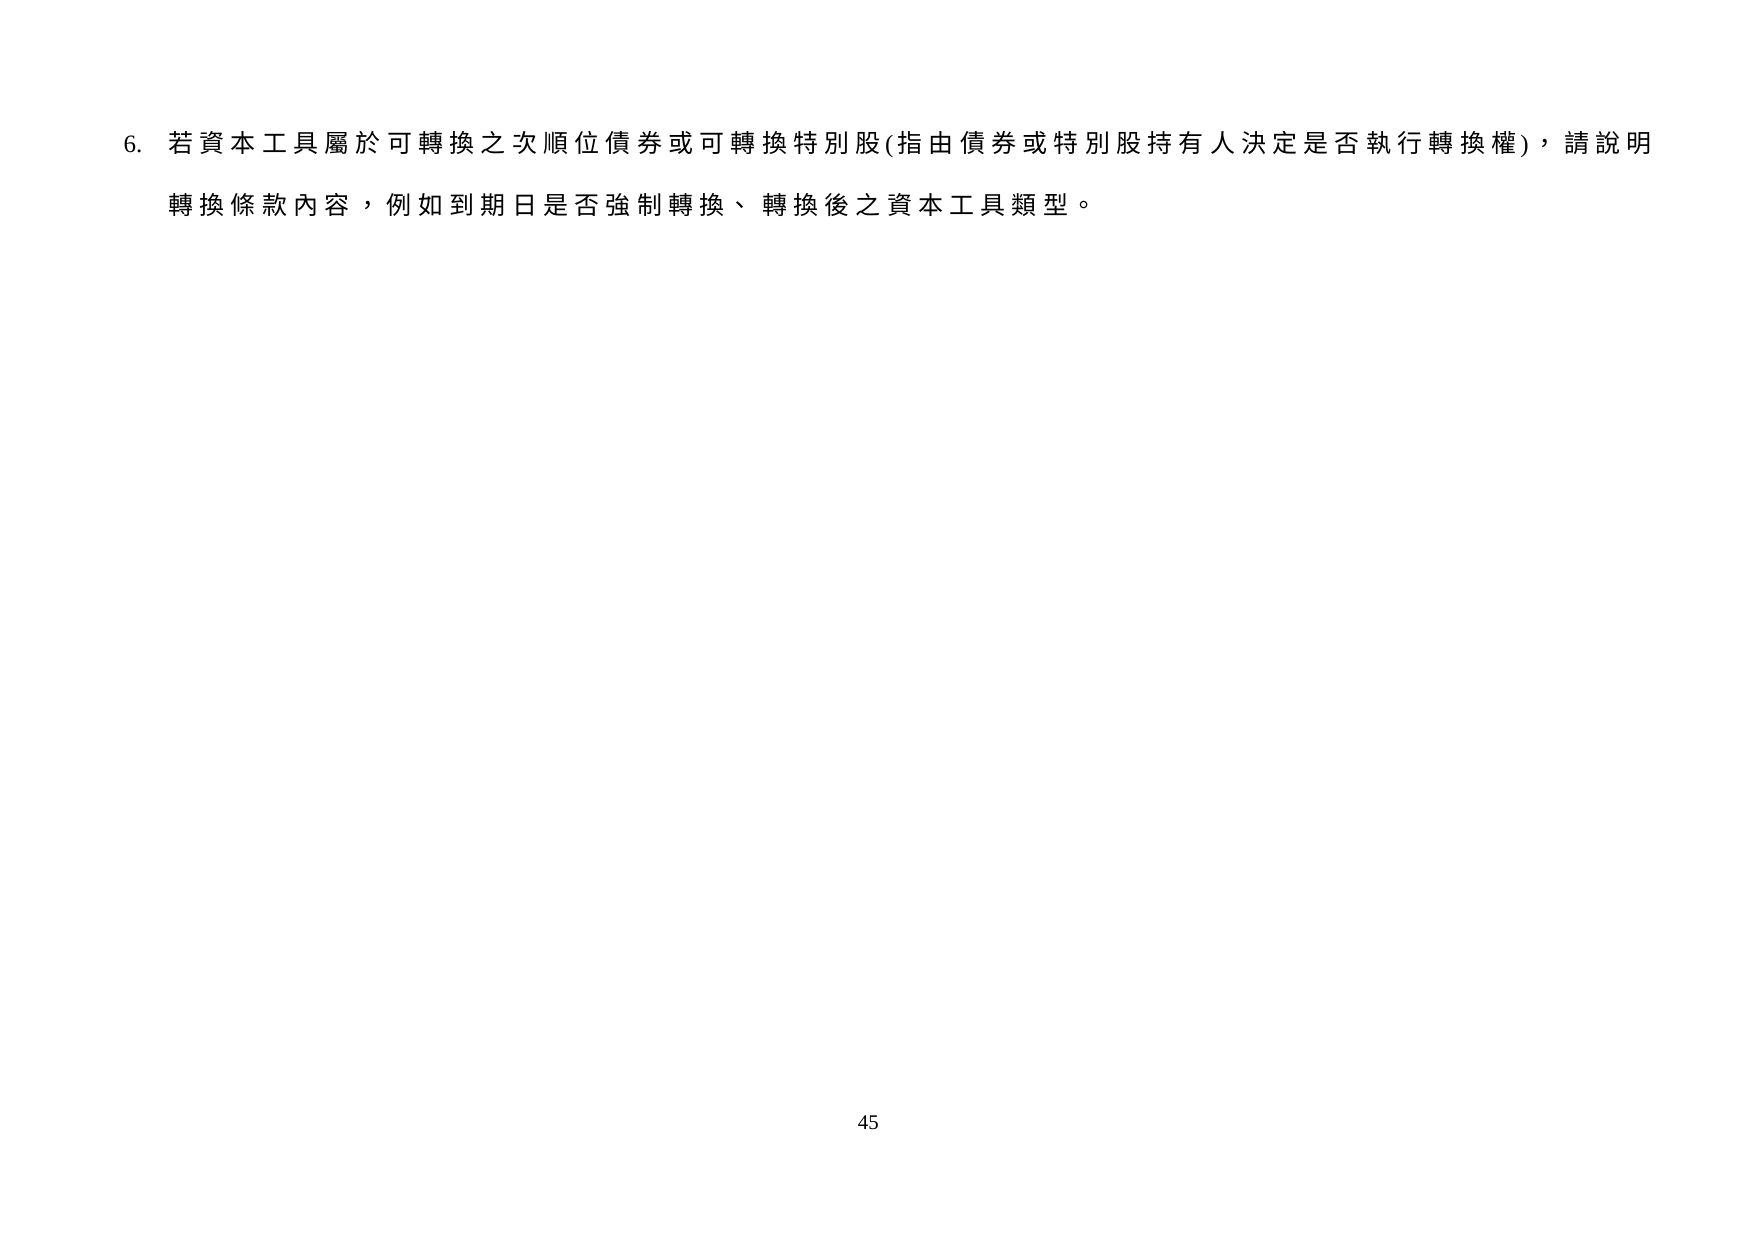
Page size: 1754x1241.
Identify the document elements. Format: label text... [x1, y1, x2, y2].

list 若資本工具屬於可轉換之次順位債券或可轉換特別股(指由債券或特別股持有人決定是否執行轉換權)，請說明轉換條款內容，例如到期日是否強制轉換、轉換後之資本工具類型。 [119, 99, 1654, 224]
